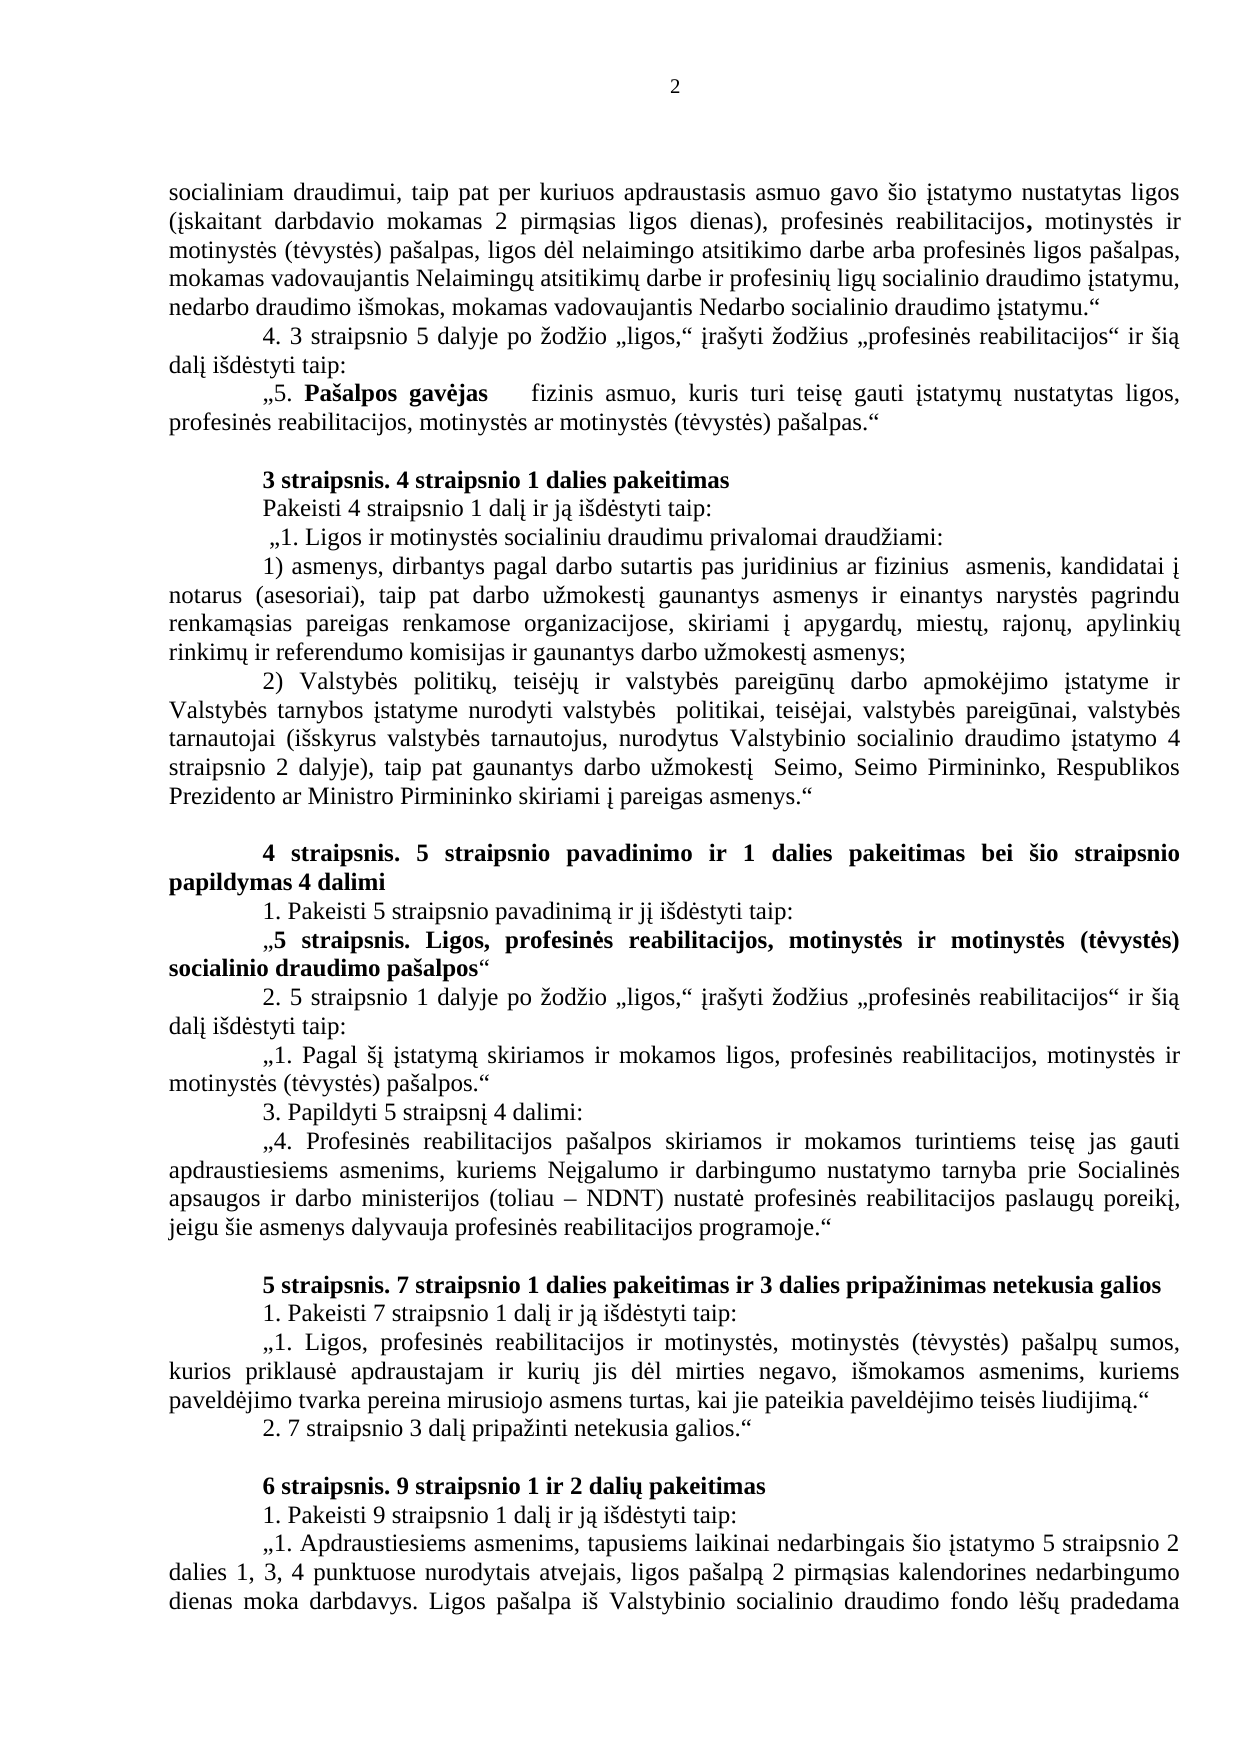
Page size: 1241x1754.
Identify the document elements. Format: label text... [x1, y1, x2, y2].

text 2) Valstybės politikų, teisėjų ir valstybės pareigūnų darbo apmokėjimo įstatyme ir Valstybės tarnybos įstatyme nurodyti valstybės politikai, teisėjai, valstybės pareigūnai, valstybės tarnautojai (išskyrus valstybės tarnautojus, nurodytus Valstybinio socialinio draudimo įstatymo 4 straipsnio 2 dalyje), taip pat gaunantys darbo užmokestį Seimo, Seimo Pirmininko, Respublikos Prezidento ar Ministro Pirmininko skiriami į pareigas asmenys.“ [169, 666, 1181, 810]
text „1. Pagal šį įstatymą skiriamos ir mokamos ligos, profesinės reabilitacijos, motinystės ir motinystės (tėvystės) pašalpos.“ [169, 1040, 1181, 1097]
text 3. Papildyti 5 straipsnį 4 dalimi: [169, 1097, 1181, 1126]
text 2. 7 straipsnio 3 dalį pripažinti netekusia galios.“ [169, 1413, 1181, 1442]
text „1. Apdraustiesiems asmenims, tapusiems laikinai nedarbingais šio įstatymo 5 straipsnio 2 dalies 1, 3, 4 punktuose nurodytais atvejais, ligos pašalpą 2 pirmąsias kalendorines nedarbingumo dienas moka darbdavys. Ligos pašalpa iš Valstybinio socialinio draudimo fondo lėšų pradedama [169, 1528, 1181, 1615]
text „5 straipsnis. Ligos, profesinės reabilitacijos, motinystės ir motinystės (tėvystės) socialinio draudimo pašalpos“ [169, 925, 1181, 982]
text 4 straipsnis. 5 straipsnio pavadinimo ir 1 dalies pakeitimas bei šio straipsnio papildymas 4 dalimi [169, 838, 1181, 896]
text 3 straipsnis. 4 straipsnio 1 dalies pakeitimas [169, 465, 1181, 493]
text „1. Ligos, profesinės reabilitacijos ir motinystės, motinystės (tėvystės) pašalpų sumos, kurios priklausė apdraustajam ir kurių jis dėl mirties negavo, išmokamos asmenims, kuriems paveldėjimo tvarka pereina mirusiojo asmens turtas, kai jie pateikia paveldėjimo teisės liudijimą.“ [169, 1327, 1181, 1413]
text „1. Ligos ir motinystės socialiniu draudimu privalomai draudžiami: [169, 522, 1181, 551]
text 5 straipsnis. 7 straipsnio 1 dalies pakeitimas ir 3 dalies pripažinimas netekusia galios [169, 1270, 1181, 1298]
text 1) asmenys, dirbantys pagal darbo sutartis pas juridinius ar fizinius asmenis, kandidatai į notarus (asesoriai), taip pat darbo užmokestį gaunantys asmenys ir einantys narystės pagrindu renkamąsias pareigas renkamose organizacijose, skiriami į apygardų, miestų, rajonų, apylinkių rinkimų ir referendumo komisijas ir gaunantys darbo užmokestį asmenys; [169, 551, 1181, 666]
text 4. 3 straipsnio 5 dalyje po žodžio „ligos,“ įrašyti žodžius „profesinės reabilitacijos“ ir šią dalį išdėstyti taip: [169, 321, 1181, 378]
text 6 straipsnis. 9 straipsnio 1 ir 2 dalių pakeitimas [169, 1471, 1181, 1500]
text „4. Profesinės reabilitacijos pašalpos skiriamos ir mokamos turintiems teisę jas gauti apdraustiesiems asmenims, kuriems Neįgalumo ir darbingumo nustatymo tarnyba prie Socialinės apsaugos ir darbo ministerijos (toliau – NDNT) nustatė profesinės reabilitacijos paslaugų poreikį, jeigu šie asmenys dalyvauja profesinės reabilitacijos programoje.“ [169, 1126, 1181, 1241]
text Pakeisti 4 straipsnio 1 dalį ir ją išdėstyti taip: [169, 493, 1181, 522]
text 1. Pakeisti 9 straipsnio 1 dalį ir ją išdėstyti taip: [169, 1500, 1181, 1528]
text 1. Pakeisti 5 straipsnio pavadinimą ir jį išdėstyti taip: [169, 896, 1181, 925]
text socialiniam draudimui, taip pat per kuriuos apdraustasis asmuo gavo šio įstatymo nustatytas ligos (įskaitant darbdavio mokamas 2 pirmąsias ligos dienas), profesinės reabilitacijos, motinystės ir motinystės (tėvystės) pašalpas, ligos dėl nelaimingo atsitikimo darbe arba profesinės ligos pašalpas, mokamas vadovaujantis Nelaimingų atsitikimų darbe ir profesinių ligų socialinio draudimo įstatymu, nedarbo draudimo išmokas, mokamas vadovaujantis Nedarbo socialinio draudimo įstatymu.“ [169, 177, 1181, 321]
text „5. Pašalpos gavėjas  fizinis asmuo, kuris turi teisę gauti įstatymų nustatytas ligos, profesinės reabilitacijos, motinystės ar motinystės (tėvystės) pašalpas.“ [169, 378, 1181, 436]
text 2. 5 straipsnio 1 dalyje po žodžio „ligos,“ įrašyti žodžius „profesinės reabilitacijos“ ir šią dalį išdėstyti taip: [169, 982, 1181, 1040]
text 1. Pakeisti 7 straipsnio 1 dalį ir ją išdėstyti taip: [169, 1298, 1181, 1327]
